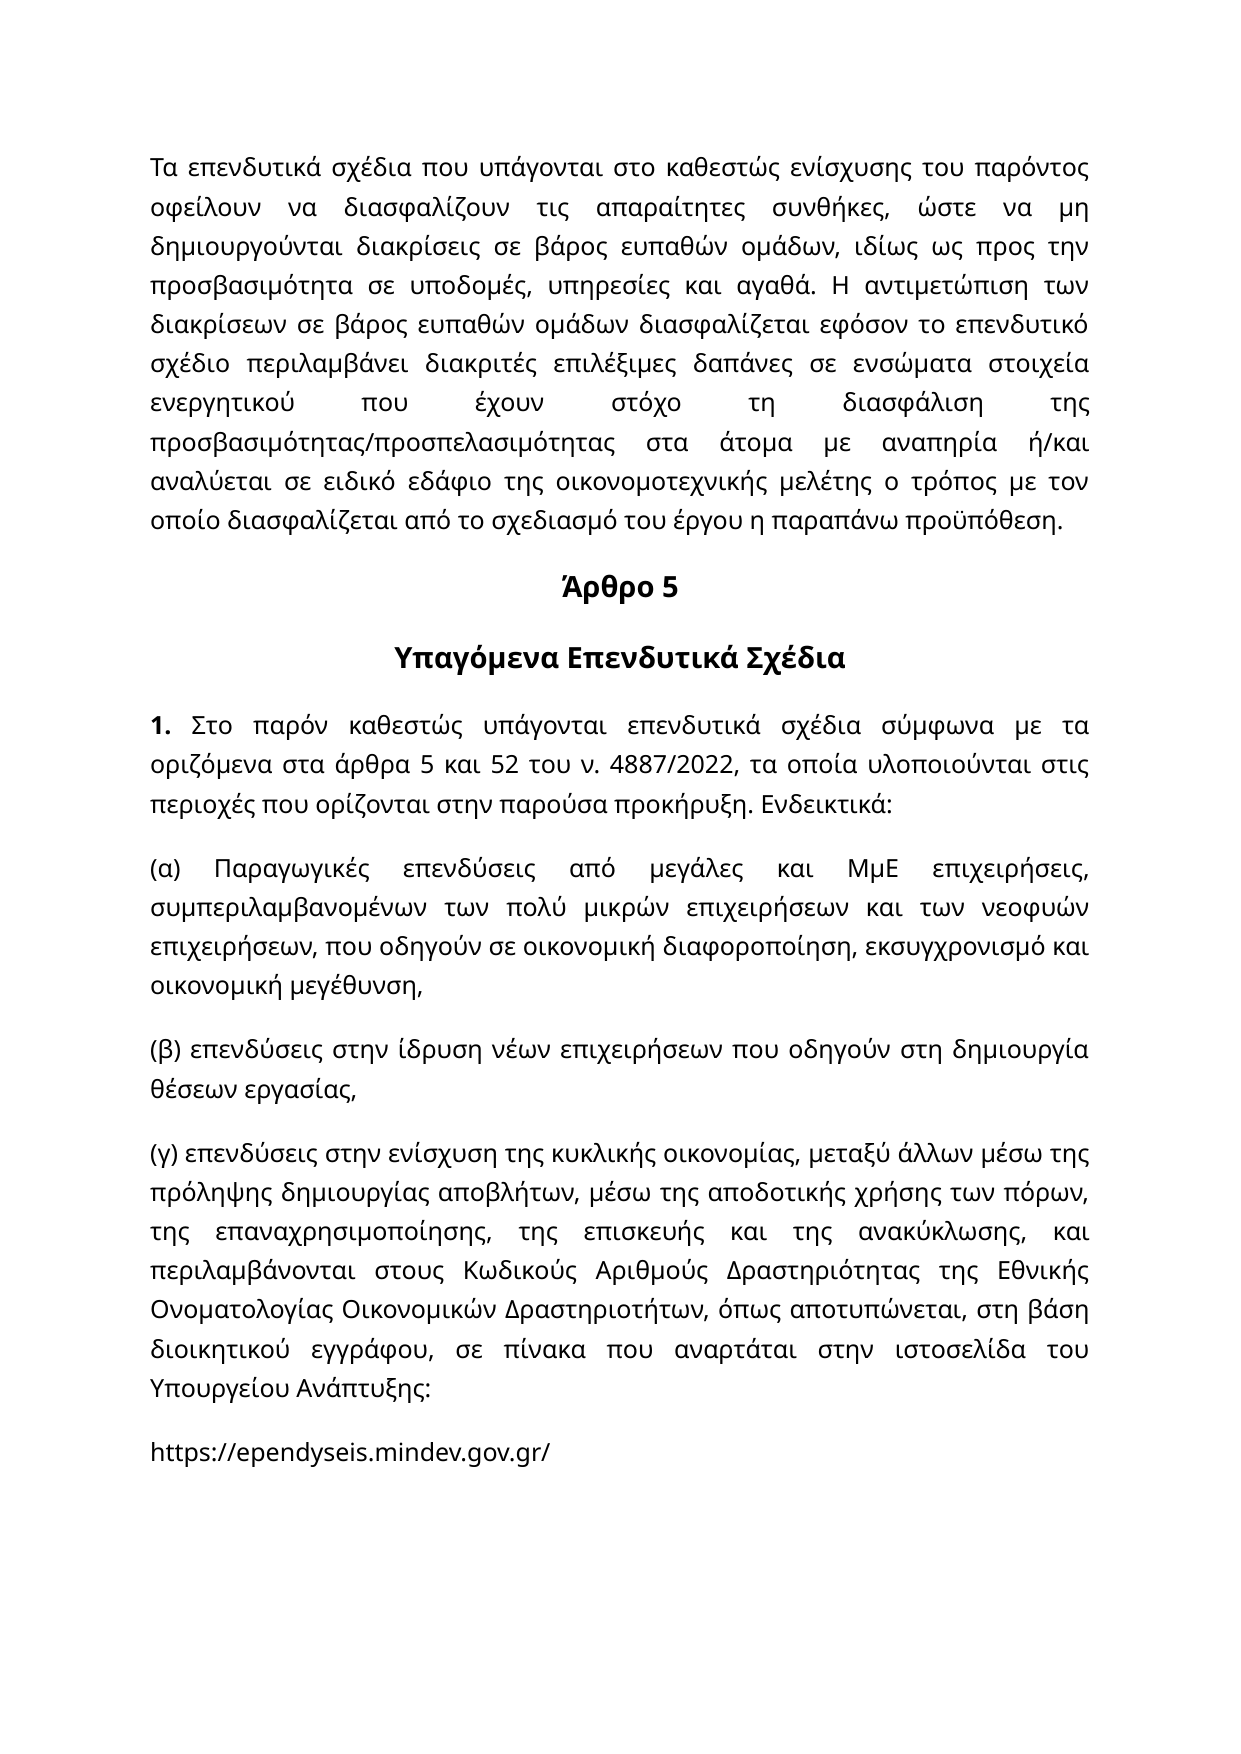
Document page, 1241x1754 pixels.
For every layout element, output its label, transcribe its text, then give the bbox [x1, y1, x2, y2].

text 1. Στο παρόν καθεστώς υπάγονται επενδυτικά σχέδια σύμφωνα με τα οριζόμενα στα άρθρα 5 και 52 του ν. 4887/2022, τα οποία υλοποιούνται στις περιοχές που ορίζονται στην παρούσα προκήρυξη. Ενδεικτικά: [150, 708, 1090, 820]
subtitle Άρθρο 5 [150, 567, 1090, 606]
text (γ) επενδύσεις στην ενίσχυση της κυκλικής οικονομίας, μεταξύ άλλων μέσω της πρόληψης δημιουργίας αποβλήτων, μέσω της αποδοτικής χρήσης των πόρων, της επαναχρησιμοποίησης, της επισκευής και της ανακύκλωσης, και περιλαμβάνονται στους Κωδικούς Αριθμούς Δραστηριότητας της Εθνικής Ονοματολογίας Οικονομικών Δραστηριοτήτων, όπως αποτυπώνεται, στη βάση διοικητικού εγγράφου, σε πίνακα που αναρτάται στην ιστοσελίδα του Υπουργείου Ανάπτυξης: [150, 1135, 1090, 1404]
text Τα επενδυτικά σχέδια που υπάγονται στο καθεστώς ενίσχυσης του παρόντος οφείλουν να διασφαλίζουν τις απαραίτητες συνθήκες, ώστε να μη δημιουργούνται διακρίσεις σε βάρος ευπαθών ομάδων, ιδίως ως προς την προσβασιμότητα σε υποδομές, υπηρεσίες και αγαθά. Η αντιμετώπιση των διακρίσεων σε βάρος ευπαθών ομάδων διασφαλίζεται εφόσον το επενδυτικό σχέδιο περιλαμβάνει διακριτές επιλέξιμες δαπάνες σε ενσώματα στοιχεία ενεργητικού που έχουν στόχο τη διασφάλιση της προσβασιμότητας/προσπελασιμότητας στα άτομα με αναπηρία ή/και αναλύεται σε ειδικό εδάφιο της οικονομοτεχνικής μελέτης ο τρόπος με τον οποίο διασφαλίζεται από το σχεδιασμό του έργου η παραπάνω προϋπόθεση. [150, 150, 1090, 537]
subtitle Υπαγόμενα Επενδυτικά Σχέδια [150, 637, 1090, 677]
text (β) επενδύσεις στην ίδρυση νέων επιχειρήσεων που οδηγούν στη δημιουργία θέσεων εργασίας, [150, 1032, 1090, 1105]
text (α) Παραγωγικές επενδύσεις από μεγάλες και ΜμΕ επιχειρήσεις, συμπεριλαμβανομένων των πολύ μικρών επιχειρήσεων και των νεοφυών επιχειρήσεων, που οδηγούν σε οικονομική διαφοροποίηση, εκσυγχρονισμό και οικονομική μεγέθυνση, [150, 850, 1090, 1002]
text https://ependyseis.mindev.gov.gr/ [150, 1434, 1090, 1469]
